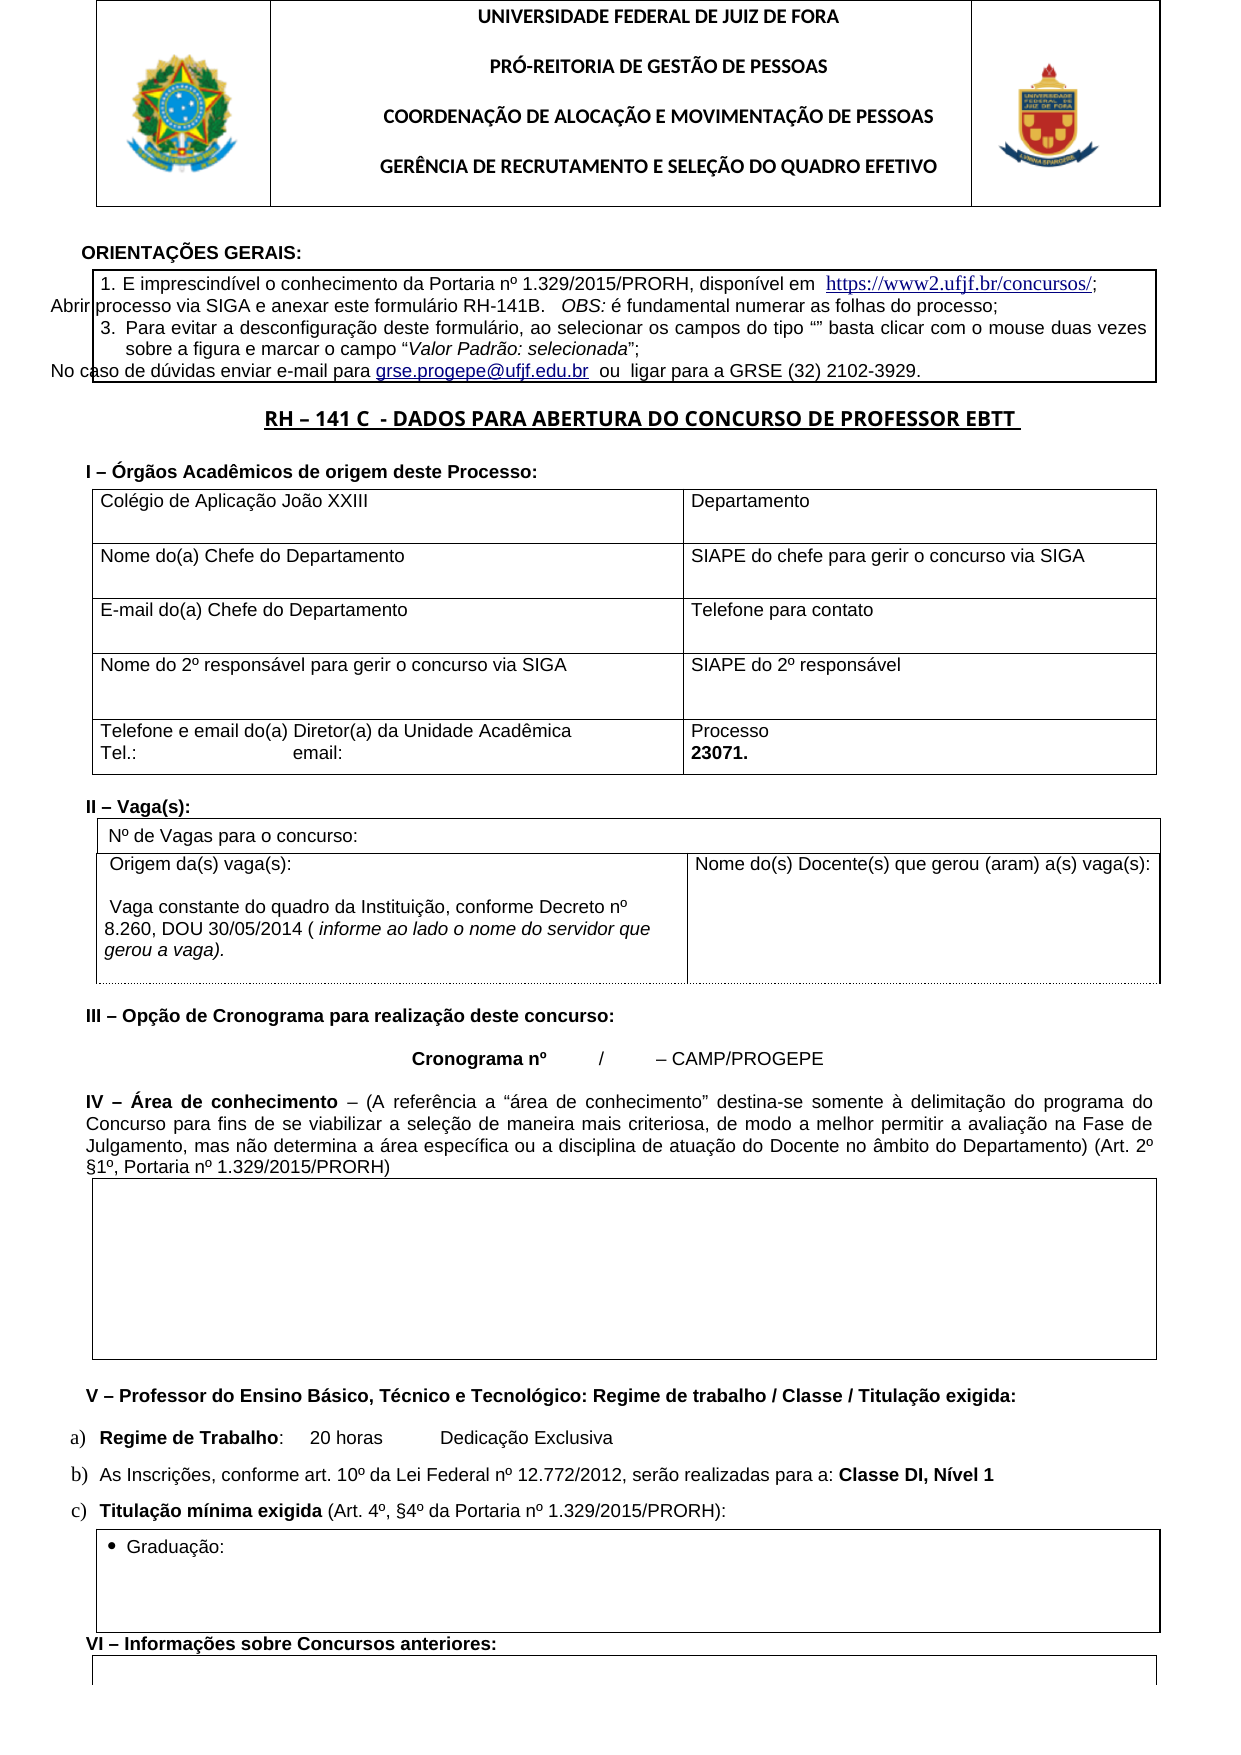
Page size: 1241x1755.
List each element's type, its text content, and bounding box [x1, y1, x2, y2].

table_cell E-mail do(a) Chefe do Departamento [93, 599, 683, 653]
table_header Graduação: [97, 1530, 1159, 1632]
table_cell Nome do(s) Docente(s) que gerou (aram) a(s) vaga(s): [688, 854, 1159, 982]
text RH – 141 C - DADOS PARA ABERTURA DO CONCURSO DE PROFESSOR EBTT [71, 404, 1214, 433]
table_header Nº de Vagas para o concurso: [98, 819, 1160, 852]
table_header [93, 1179, 1156, 1359]
table_header [972, 1, 1159, 206]
text I – Órgãos Acadêmicos de origem deste Processo: [86, 461, 1169, 482]
table_cell Nome do 2º responsável para gerir o concurso via SIGA [93, 654, 683, 719]
list Titulação mínima exigida (Art. 4º, §4º da Portaria nº 1.329/2015/PRORH): [71, 1498, 1169, 1522]
table_cell Telefone para contato [684, 599, 1156, 653]
text II – Vaga(s): [86, 796, 1169, 818]
table_cell SIAPE do 2º responsável [684, 654, 1156, 719]
text III – Opção de Cronograma para realização deste concurso: [86, 1005, 1169, 1027]
table_header UNIVERSIDADE FEDERAL DE JUIZ DE FORA PRÓ-REITORIA DE GESTÃO DE PESSOAS COORDENAÇÃO DE ALOCAÇÃO E MOVIMENTAÇÃO DE PESSOAS GERÊNCIA DE RECRUTAMENTO E SELEÇÃO DO QUADRO EFETIVO [271, 1, 971, 206]
text V – Professor do Ensino Básico, Técnico e Tecnológico: Regime de trabalho / Classe / Titulação exigida: [86, 1385, 1169, 1406]
table_header Colégio de Aplicação João XXIII [93, 490, 683, 543]
table_header Departamento [684, 490, 1156, 543]
table_cell SIAPE do chefe para gerir o concurso via SIGA [684, 544, 1156, 598]
text VI – Informações sobre Concursos anteriores: [86, 1633, 1169, 1655]
text ORIENTAÇÕES GERAIS: [71, 242, 1169, 263]
list As Inscrições, conforme art. 10º da Lei Federal nº 12.772/2012, serão realizadas para a: Classe DI, Nível 1 [71, 1462, 1169, 1486]
table_header E imprescindível o conhecimento da Portaria nº 1.329/2015/PRORH, disponível em https://www2.ufjf.br/concursos/; Abrir processo via SIGA e anexar este formulário RH-141B. OBS: é fundamental numerar as folhas do processo; Para evitar a desconfiguração deste formulário, ao selecionar os campos do tipo “” basta clicar com o mouse duas vezes sobre a figura e marcar o campo “Valor Padrão: selecionada”; No caso de dúvidas enviar e-mail para grse.progepe@ufjf.edu.br ou ligar para a GRSE (32) 2102-3929. [94, 271, 1155, 381]
table_cell Origem da(s) vaga(s): Vaga constante do quadro da Instituição, conforme Decreto nº 8.260, DOU 30/05/2014 ( informe ao lado o nome do servidor que gerou a vaga). [97, 854, 687, 982]
table_header [97, 1, 270, 206]
table_cell Nome do(a) Chefe do Departamento [93, 544, 683, 598]
text Cronograma nº / – CAMP/PROGEPE [71, 1048, 1169, 1070]
table_cell Processo 23071. [684, 720, 1156, 774]
table_header [93, 1656, 1156, 1684]
table_cell Telefone e email do(a) Diretor(a) da Unidade Acadêmica Tel.: email: [93, 720, 683, 774]
text IV – Área de conhecimento – (A referência a “área de conhecimento” destina-se somente à delimitação do programa do Concurso para fins de se viabilizar a seleção de maneira mais criteriosa, de modo a melhor permitir a avaliação na Fase de Julgamento, mas não determina a área específica ou a disciplina de atuação do Docente no âmbito do Departamento) (Art. 2º §1º, Portaria nº 1.329/2015/PRORH) [86, 1091, 1154, 1177]
list Regime de Trabalho: 20 horas Dedicação Exclusiva [70, 1425, 1169, 1449]
